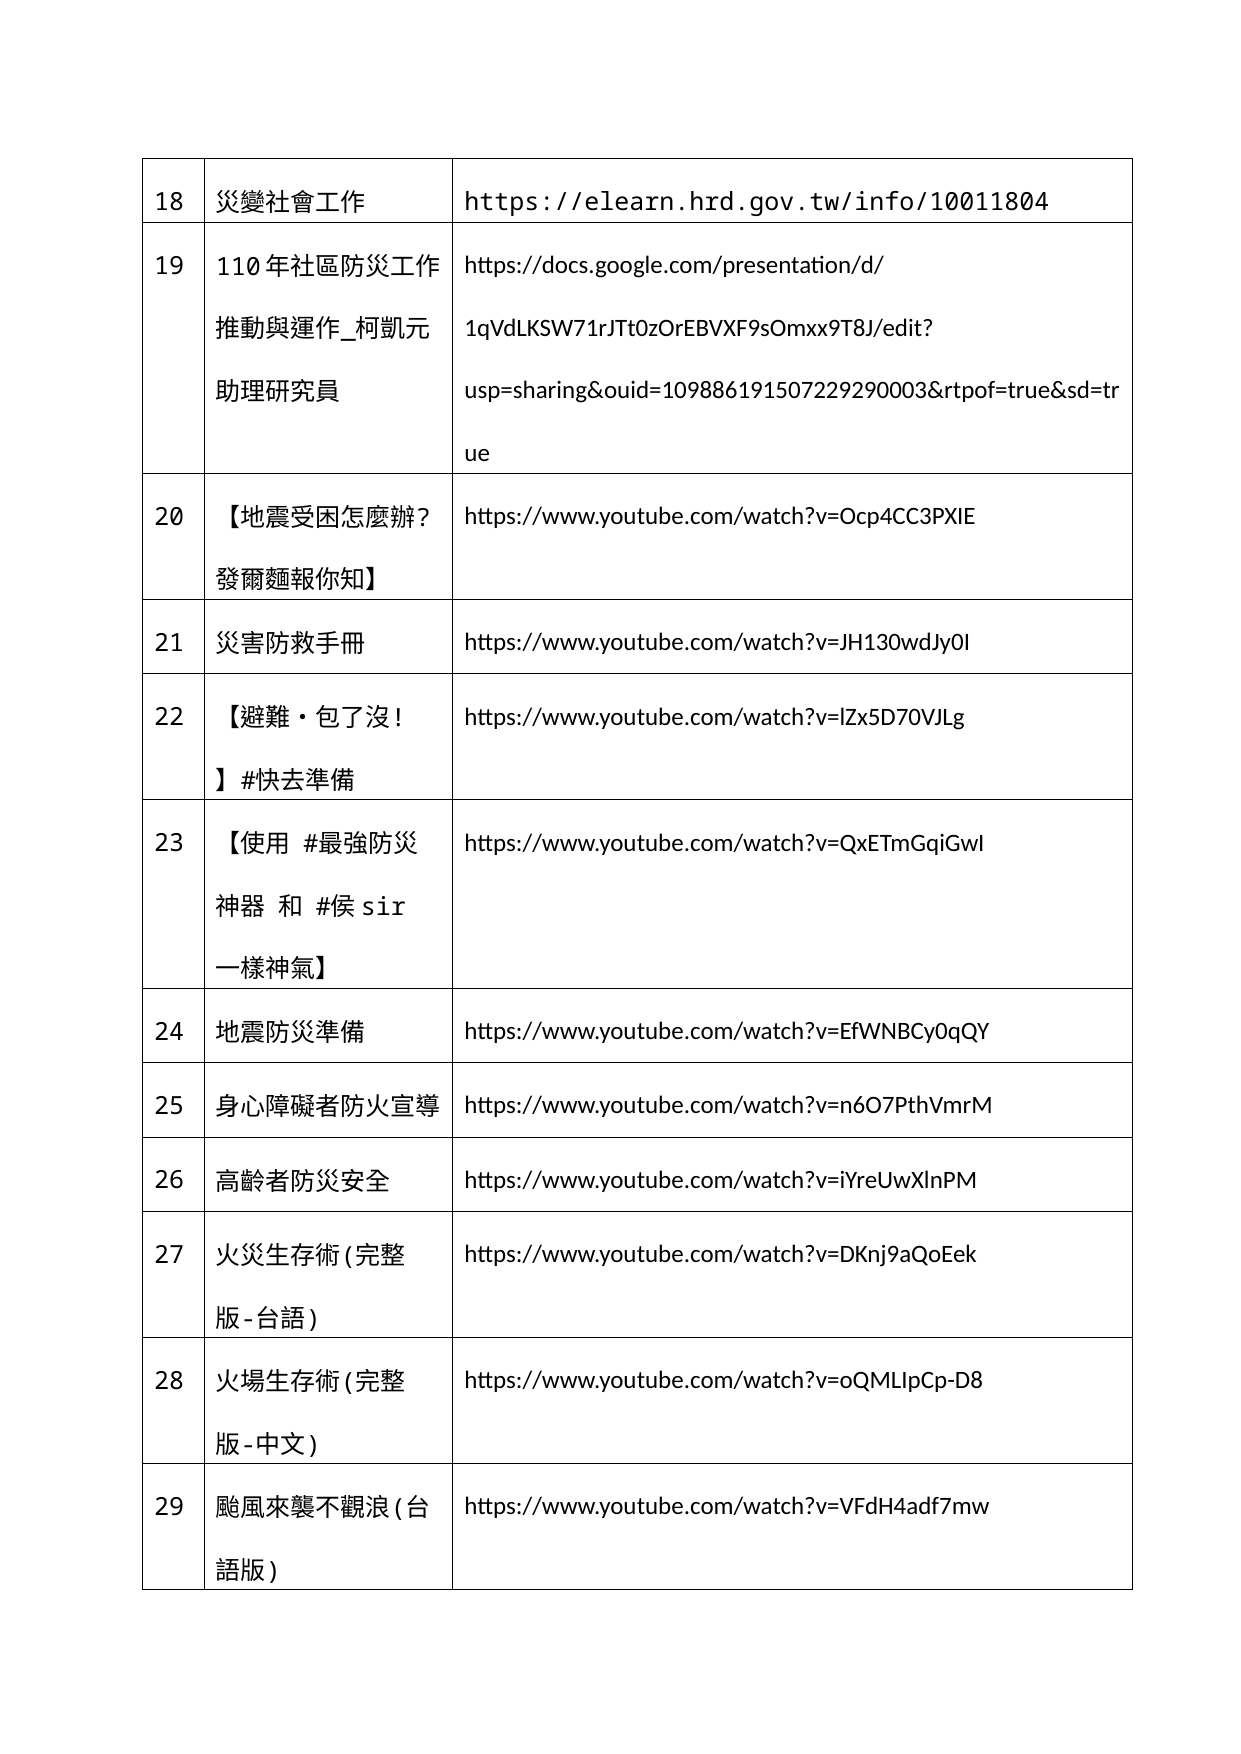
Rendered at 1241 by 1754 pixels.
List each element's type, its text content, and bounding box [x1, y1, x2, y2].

table_cell 災害防救手冊 [205, 600, 452, 673]
table_cell https://www.youtube.com/watch?v=Ocp4CC3PXIE [453, 474, 1132, 599]
table_cell https://www.youtube.com/watch?v=lZx5D70VJLg [453, 674, 1132, 799]
table_cell 高齡者防災安全 [205, 1138, 452, 1211]
table_cell 19 [143, 223, 204, 473]
table_cell https://www.youtube.com/watch?v=DKnj9aQoEek [453, 1212, 1132, 1337]
table_cell 29 [143, 1464, 204, 1589]
table_cell 火災生存術(完整版-台語) [205, 1212, 452, 1337]
table_cell https://www.youtube.com/watch?v=JH130wdJy0I [453, 600, 1132, 673]
table_cell https://elearn.hrd.gov.tw/info/10011804 [453, 159, 1132, 222]
table_cell https://www.youtube.com/watch?v=oQMLIpCp-D8 [453, 1338, 1132, 1463]
table_cell 110年社區防災工作推動與運作_柯凱元助理研究員 [205, 223, 452, 473]
table_cell 【避難‧包了沒! 】#快去準備 [205, 674, 452, 799]
table_cell https://docs.google.com/presentation/d/1qVdLKSW71rJTt0zOrEBVXF9sOmxx9T8J/edit?usp=sharing&ouid=109886191507229290003&rtpof=true&sd=true [453, 223, 1132, 473]
table_cell 身心障礙者防火宣導 [205, 1063, 452, 1137]
table_cell 22 [143, 674, 204, 799]
table_cell https://www.youtube.com/watch?v=VFdH4adf7mw [453, 1464, 1132, 1589]
table_cell https://www.youtube.com/watch?v=n6O7PthVmrM [453, 1063, 1132, 1137]
table_cell 21 [143, 600, 204, 673]
table_cell 【地震受困怎麼辦?發爾麵報你知】 [205, 474, 452, 599]
table_cell https://www.youtube.com/watch?v=QxETmGqiGwI [453, 800, 1132, 988]
table_cell 災變社會工作 [205, 159, 452, 222]
table_cell 26 [143, 1138, 204, 1211]
table_cell 18 [143, 159, 204, 222]
table_cell 20 [143, 474, 204, 599]
table_cell 27 [143, 1212, 204, 1337]
table_cell 【使用 #最強防災神器 和 #侯sir 一樣神氣】 [205, 800, 452, 988]
table_cell 地震防災準備 [205, 989, 452, 1062]
table_cell https://www.youtube.com/watch?v=iYreUwXlnPM [453, 1138, 1132, 1211]
table_cell 23 [143, 800, 204, 988]
table_cell 颱風來襲不觀浪(台語版) [205, 1464, 452, 1589]
table_cell 25 [143, 1063, 204, 1137]
table_cell 28 [143, 1338, 204, 1463]
table_cell 火場生存術(完整版-中文) [205, 1338, 452, 1463]
table_cell 24 [143, 989, 204, 1062]
table_cell https://www.youtube.com/watch?v=EfWNBCy0qQY [453, 989, 1132, 1062]
